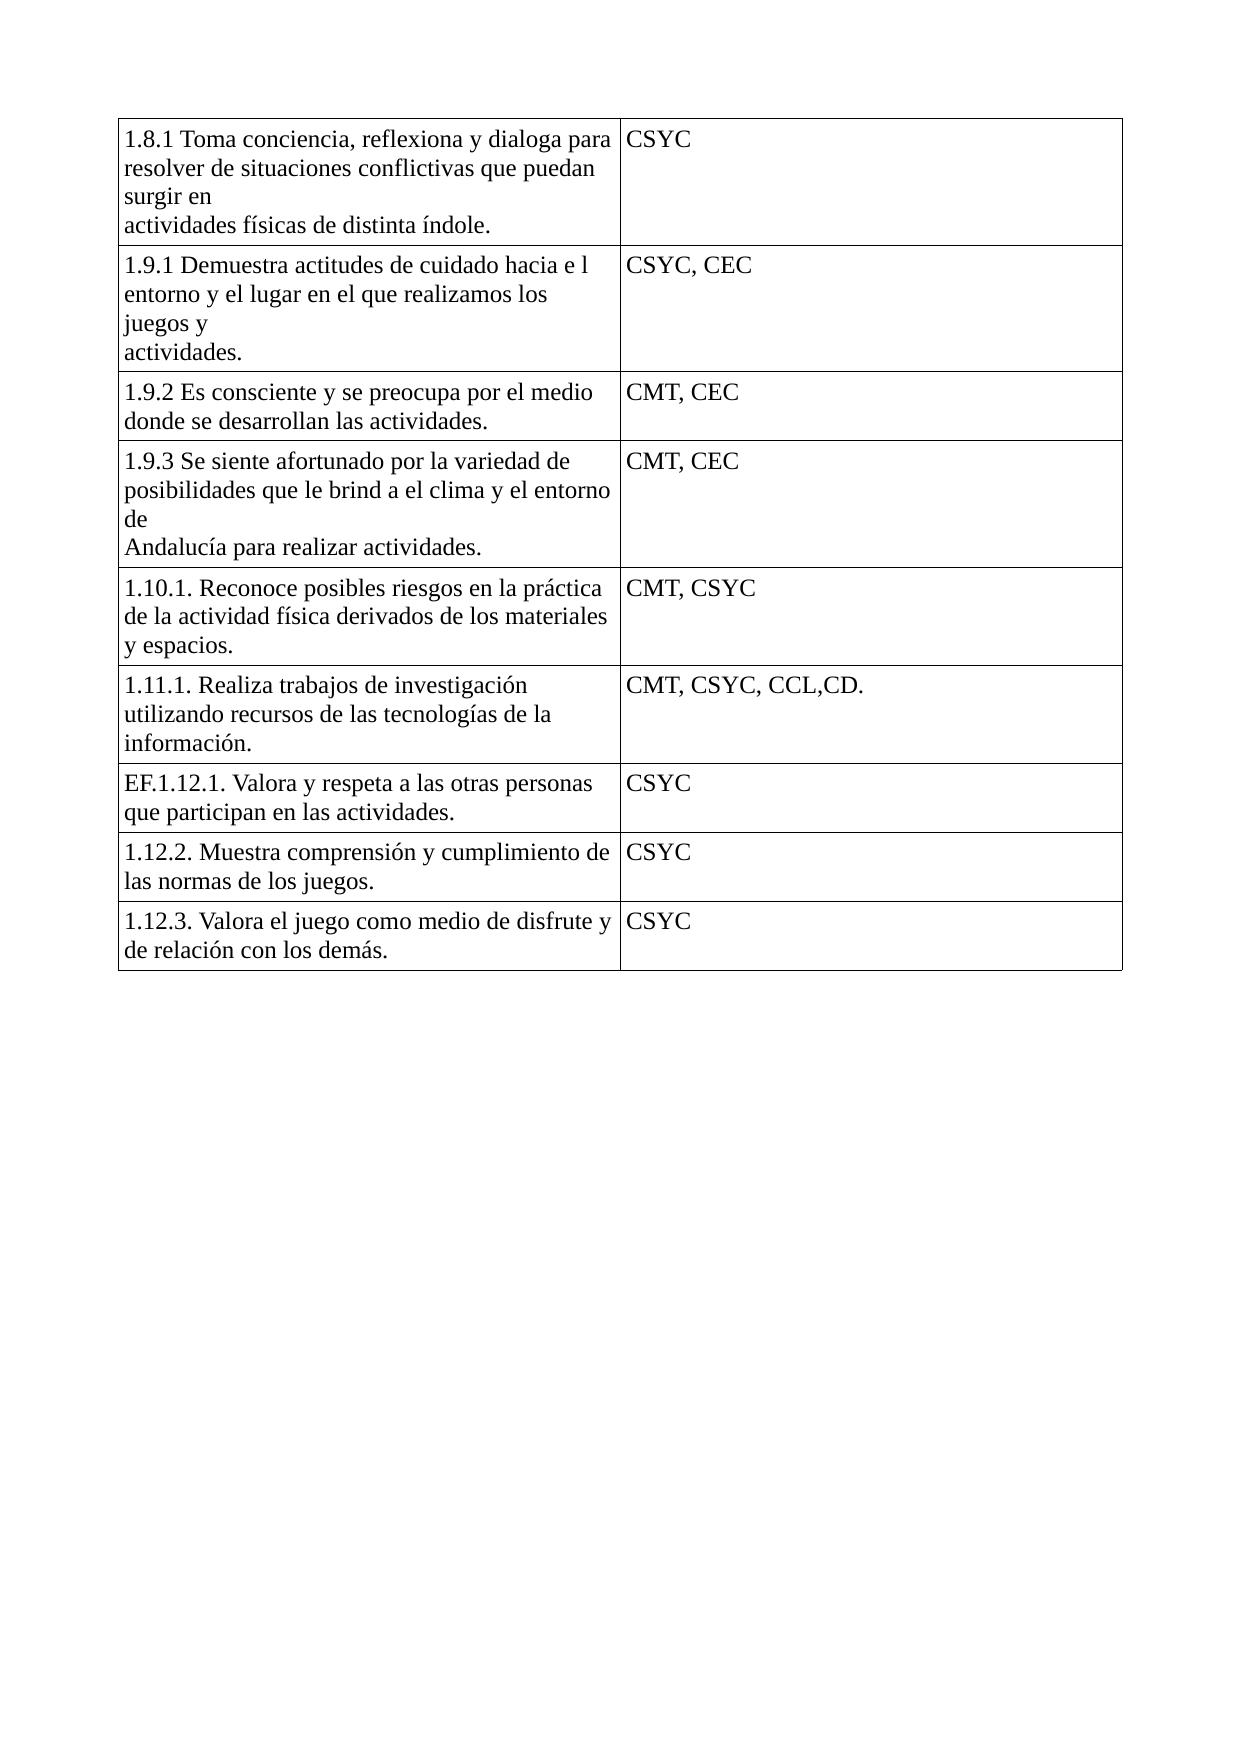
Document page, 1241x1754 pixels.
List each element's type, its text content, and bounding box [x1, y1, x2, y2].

table_cell 1.12.3. Valora el juego como medio de disfrute y de relación con los demás. [119, 902, 620, 970]
table_cell EF.1.12.1. Valora y respeta a las otras personas que participan en las actividades. [119, 764, 620, 832]
table_cell CSYC, CEC [621, 246, 1122, 371]
table_cell CMT, CSYC [621, 568, 1122, 665]
table_cell 1.11.1. Realiza trabajos de investigación utilizando recursos de las tecnologías de la información. [119, 666, 620, 762]
table_cell 1.9.3 Se siente afortunado por la variedad de posibilidades que le brind a el clima y el entorno de Andalucía para realizar actividades. [119, 441, 620, 567]
table_cell CMT, CSYC, CCL,CD. [621, 666, 1122, 762]
table_cell 1.9.2 Es consciente y se preocupa por el medio donde se desarrollan las actividades. [119, 372, 620, 440]
table_cell CSYC [621, 119, 1122, 245]
table_cell CSYC [621, 833, 1122, 901]
table_cell 1.8.1 Toma conciencia, reflexiona y dialoga para resolver de situaciones conflictivas que puedan surgir en actividades físicas de distinta índole. [119, 119, 620, 245]
table_cell CSYC [621, 902, 1122, 970]
table_cell 1.12.2. Muestra comprensión y cumplimiento de las normas de los juegos. [119, 833, 620, 901]
table_cell 1.9.1 Demuestra actitudes de cuidado hacia e l entorno y el lugar en el que realizamos los juegos y actividades. [119, 246, 620, 371]
table_cell CSYC [621, 764, 1122, 832]
table_cell 1.10.1. Reconoce posibles riesgos en la práctica de la actividad física derivados de los materiales y espacios. [119, 568, 620, 665]
table_cell CMT, CEC [621, 372, 1122, 440]
table_cell CMT, CEC [621, 441, 1122, 567]
